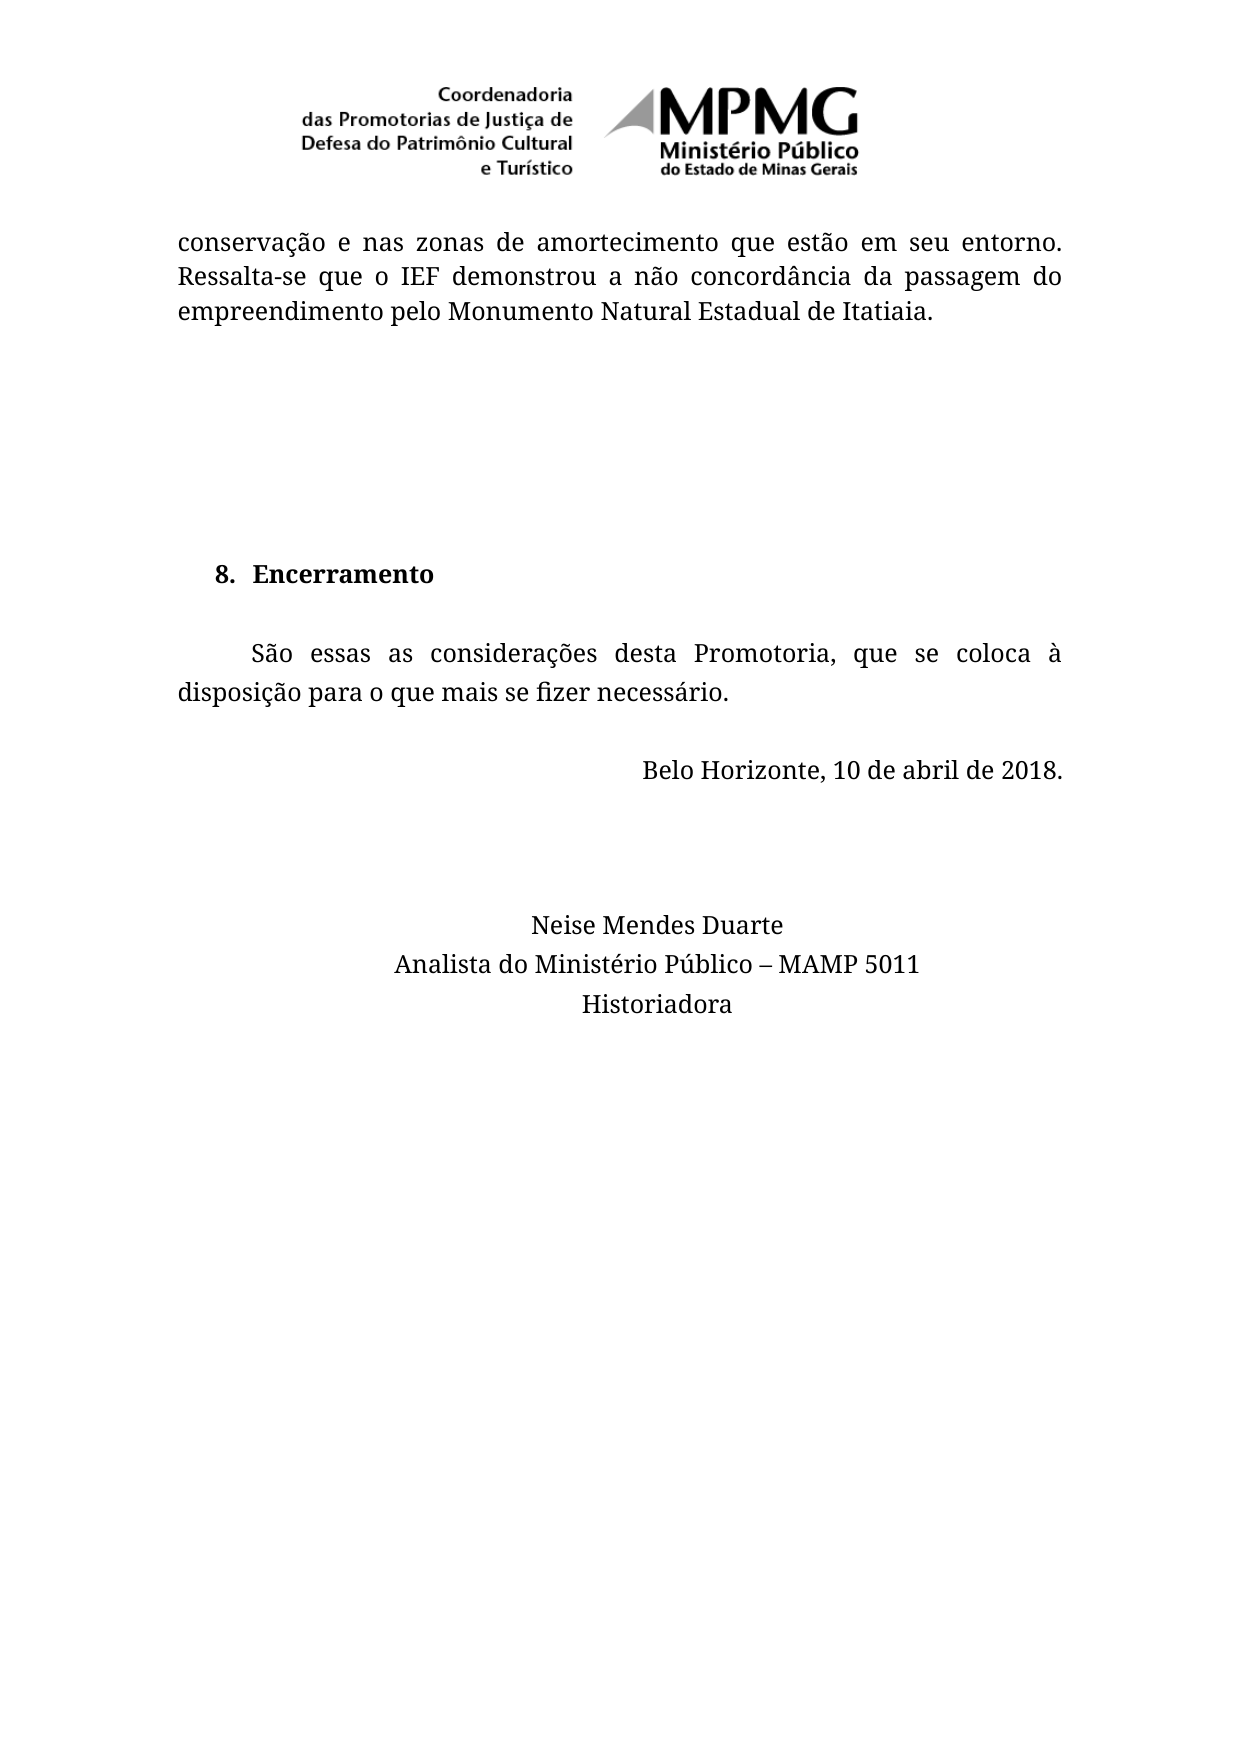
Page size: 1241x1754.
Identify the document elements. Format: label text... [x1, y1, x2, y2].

picture [177, 59, 1053, 192]
text conservação e nas zonas de amortecimento que estão em seu entorno. Ressalta-se que o IEF demonstrou a não concordância da passagem do empreendimento pelo Monumento Natural Estadual de Itatiaia. [177, 225, 1063, 327]
text Belo Horizonte, 10 de abril de 2018. [177, 753, 1063, 787]
list Encerramento [215, 557, 1063, 591]
text São essas as considerações desta Promotoria, que se coloca à disposição para o que mais se fizer necessário. [177, 635, 1063, 709]
table_header Neise Mendes Duarte Analista do Ministério Público – MAMP 5011 Historiadora [163, 831, 1152, 1020]
